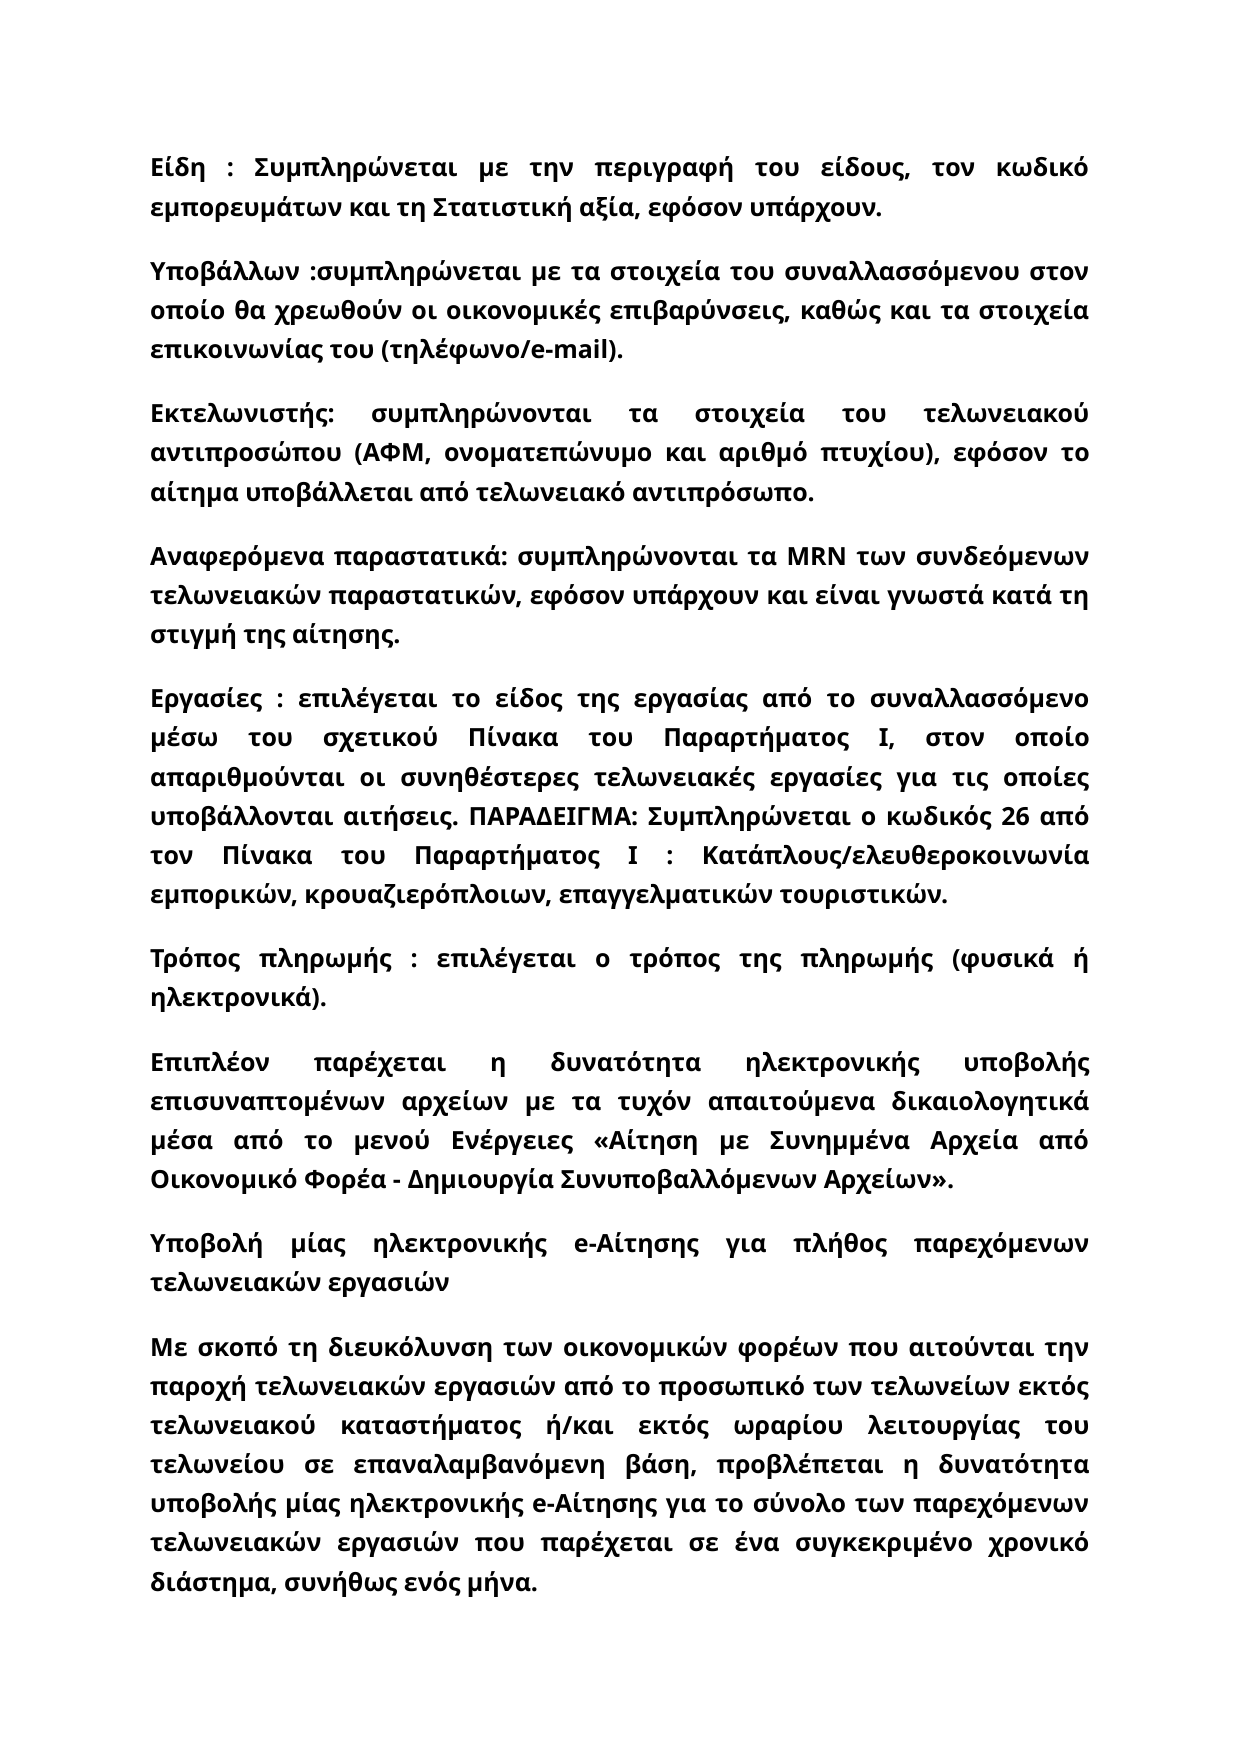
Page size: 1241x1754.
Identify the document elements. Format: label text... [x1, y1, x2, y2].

text Αναφερόμενα παραστατικά: συμπληρώνονται τα MRN των συνδεόμενων τελωνειακών παραστατικών, εφόσον υπάρχουν και είναι γνωστά κατά τη στιγμή της αίτησης. [150, 538, 1090, 651]
text Εργασίες : επιλέγεται το είδος της εργασίας από το συναλλασσόμενο μέσω του σχετικού Πίνακα του Παραρτήματος Ι, στον οποίο απαριθμούνται οι συνηθέστερες τελωνειακές εργασίες για τις οποίες υποβάλλονται αιτήσεις. ΠΑΡΑΔΕΙΓΜΑ: Συμπληρώνεται ο κωδικός 26 από τον Πίνακα του Παραρτήματος Ι : Κατάπλους/ελευθεροκοινωνία εμπορικών, κρουαζιερόπλοιων, επαγγελματικών τουριστικών. [150, 681, 1090, 911]
text Είδη : Συμπληρώνεται με την περιγραφή του είδους, τον κωδικό εμπορευμάτων και τη Στατιστική αξία, εφόσον υπάρχουν. [150, 150, 1090, 223]
text Υποβολή μίας ηλεκτρονικής e-Αίτησης για πλήθος παρεχόμενων τελωνειακών εργασιών [150, 1226, 1090, 1299]
text Επιπλέον παρέχεται η δυνατότητα ηλεκτρονικής υποβολής επισυναπτομένων αρχείων με τα τυχόν απαιτούμενα δικαιολογητικά μέσα από το μενού Ενέργειες «Αίτηση με Συνημμένα Αρχεία από Οικονομικό Φορέα - Δημιουργία Συνυποβαλλόμενων Αρχείων». [150, 1044, 1090, 1196]
text Υποβάλλων :συμπληρώνεται με τα στοιχεία του συναλλασσόμενου στον οποίο θα χρεωθούν οι οικονομικές επιβαρύνσεις, καθώς και τα στοιχεία επικοινωνίας του (τηλέφωνο/e-mail). [150, 253, 1090, 366]
text Εκτελωνιστής: συμπληρώνονται τα στοιχεία του τελωνειακού αντιπροσώπου (ΑΦΜ, ονοματεπώνυμο και αριθμό πτυχίου), εφόσον το αίτημα υποβάλλεται από τελωνειακό αντιπρόσωπο. [150, 396, 1090, 508]
text Με σκοπό τη διευκόλυνση των οικονομικών φορέων που αιτούνται την παροχή τελωνειακών εργασιών από το προσωπικό των τελωνείων εκτός τελωνειακού καταστήματος ή/και εκτός ωραρίου λειτουργίας του τελωνείου σε επαναλαμβανόμενη βάση, προβλέπεται η δυνατότητα υποβολής μίας ηλεκτρονικής e-Αίτησης για το σύνολο των παρεχόμενων τελωνειακών εργασιών που παρέχεται σε ένα συγκεκριμένο χρονικό διάστημα, συνήθως ενός μήνα. [150, 1329, 1090, 1598]
text Τρόπος πληρωμής : επιλέγεται ο τρόπος της πληρωμής (φυσικά ή ηλεκτρονικά). [150, 941, 1090, 1014]
